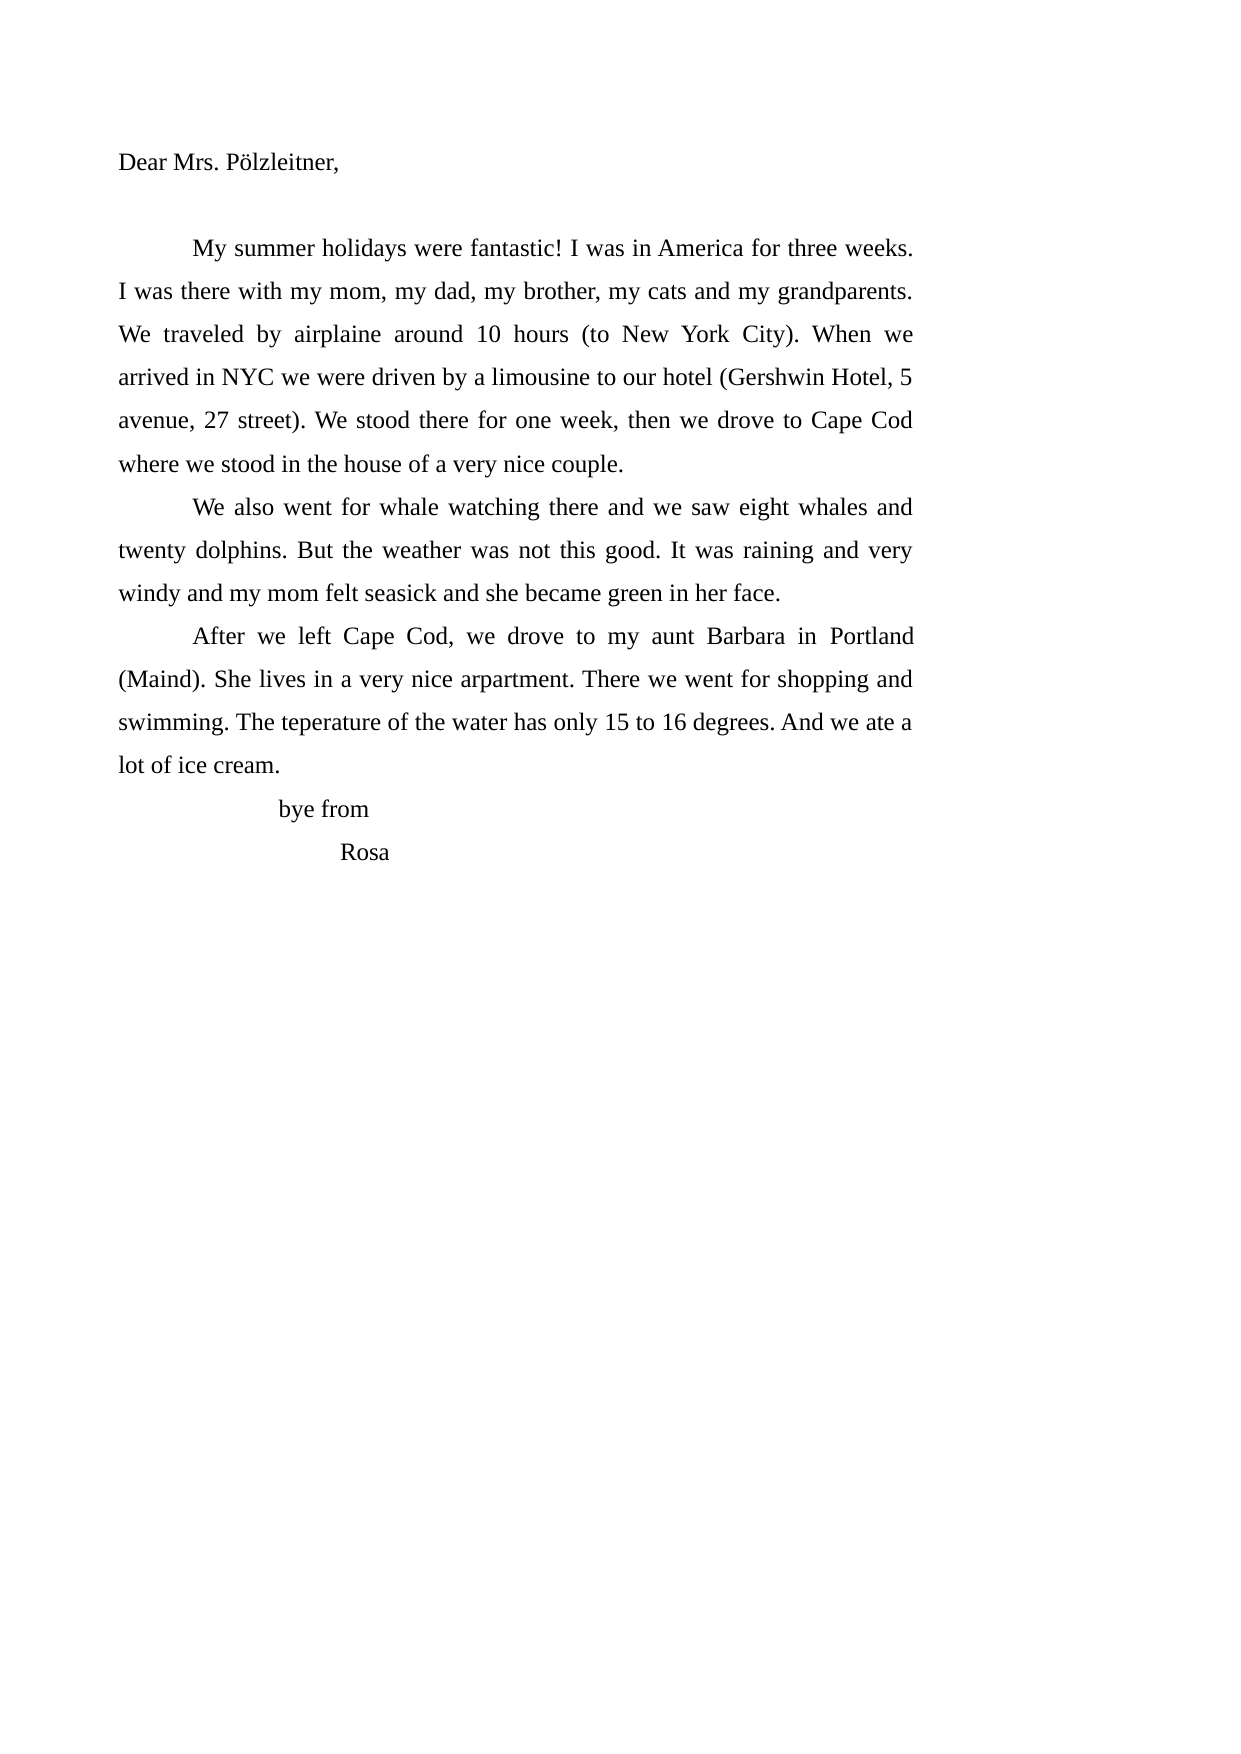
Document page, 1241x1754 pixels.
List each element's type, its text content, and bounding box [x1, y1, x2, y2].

text We also went for whale watching there and we saw eight whales and twenty dolphins. But the weather was not this good. It was raining and very windy and my mom felt seasick and she became green in her face. [118, 492, 914, 607]
text Dear Mrs. Pölzleitner, [118, 147, 914, 176]
text My summer holidays were fantastic! I was in America for three weeks. I was there with my mom, my dad, my brother, my cats and my grandparents. We traveled by airplaine around 10 hours (to New York City). When we arrived in NYC we were driven by a limousine to our hotel (Gershwin Hotel, 5 avenue, 27 street). We stood there for one week, then we drove to Cape Cod where we stood in the house of a very nice couple. [118, 233, 914, 477]
text After we left Cape Cod, we drove to my aunt Barbara in Portland (Maind). She lives in a very nice arpartment. There we went for shopping and swimming. The teperature of the water has only 15 to 16 degrees. And we ate a lot of ice cream. [118, 621, 914, 779]
text Rosa [118, 837, 914, 866]
text bye from [118, 794, 914, 822]
